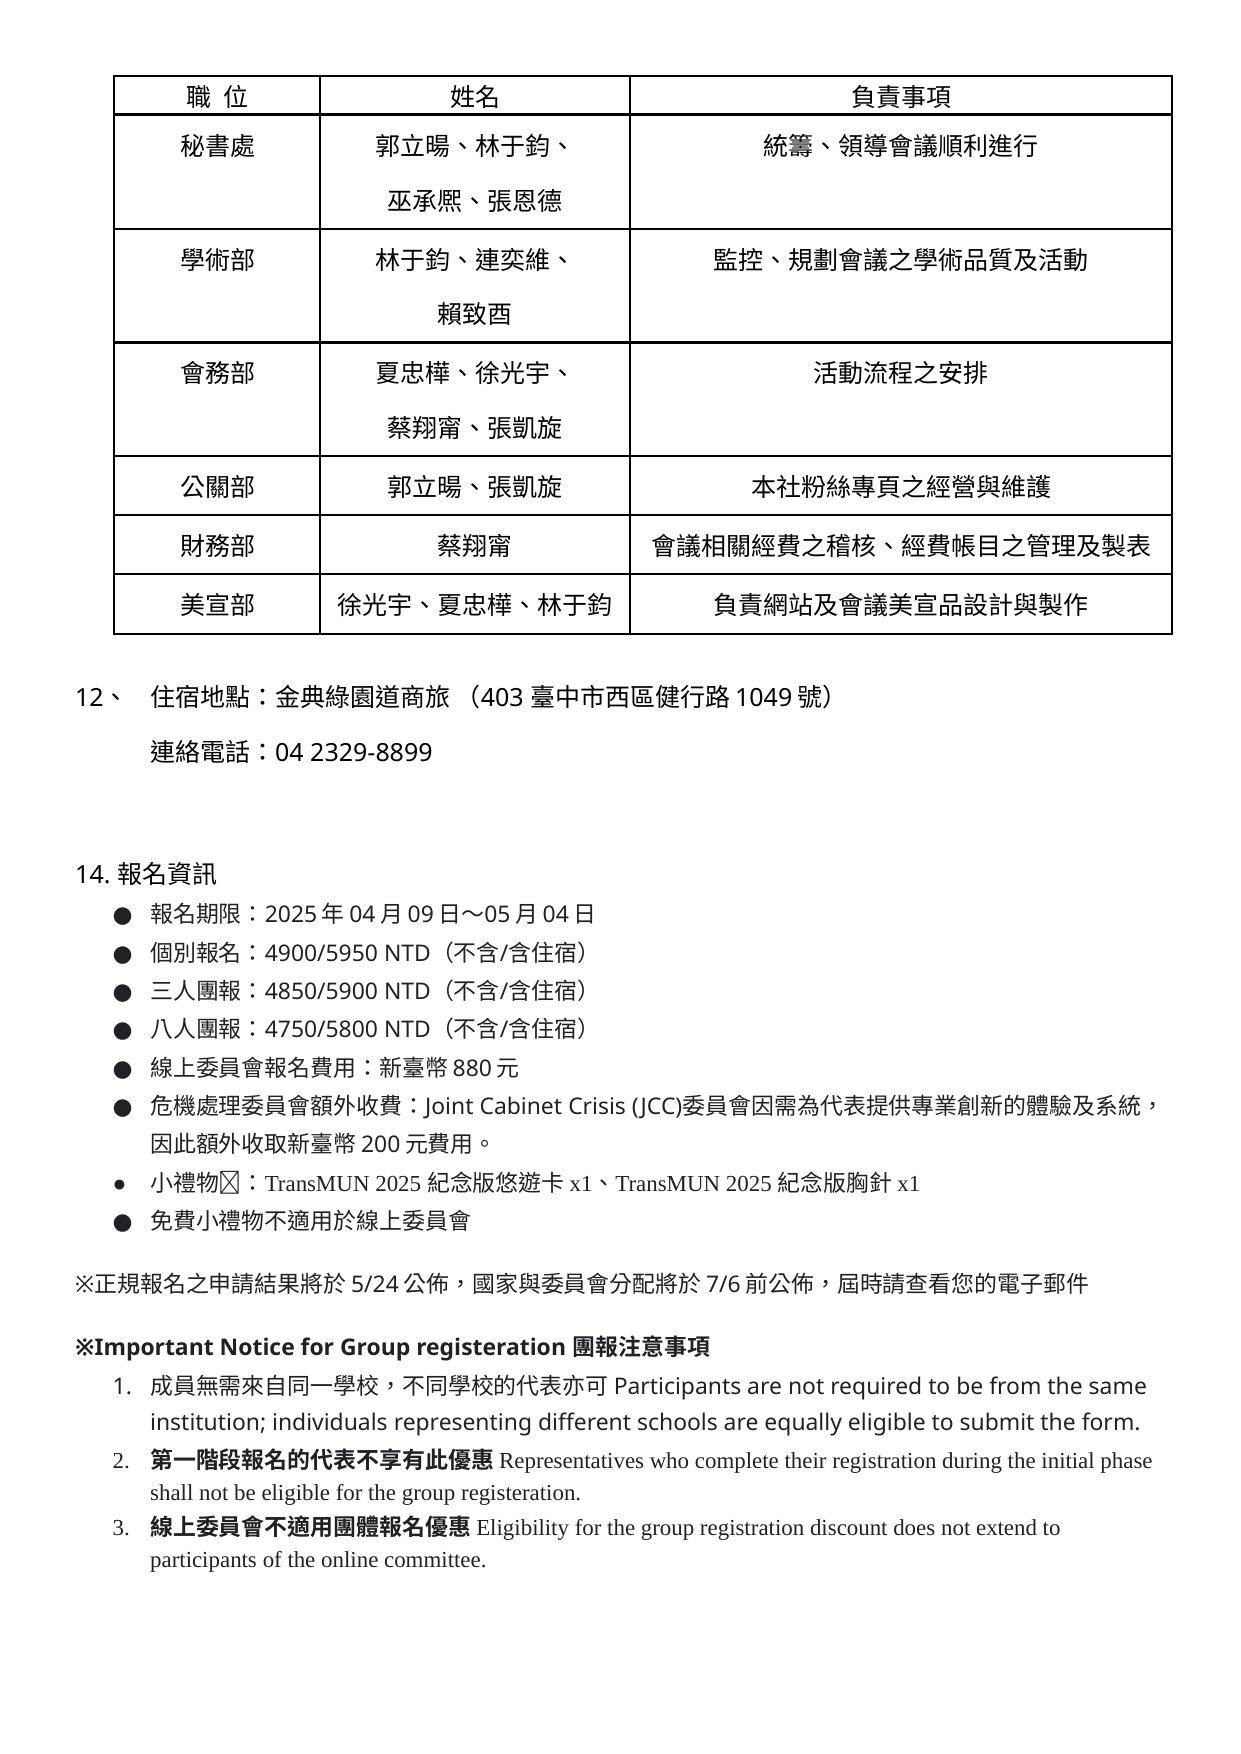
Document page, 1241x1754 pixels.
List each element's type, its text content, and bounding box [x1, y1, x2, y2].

list 線上委員會報名費用：新臺幣880元 [112, 1049, 1165, 1083]
table_cell 郭立暘、張凱旋 [321, 457, 629, 514]
list 線上委員會不適用團體報名優惠 Eligibility for the group registration discount does not extend to participants of the online committee. [112, 1509, 1165, 1572]
table_cell 蔡翔甯 [321, 516, 629, 573]
list 三人團報：4850/5900 NTD（不含/含住宿） [112, 973, 1165, 1006]
table_cell 監控、規劃會議之學術品質及活動 [631, 230, 1171, 341]
table_header 職 位 [115, 77, 319, 113]
table_cell 統籌、領導會議順利進行 [631, 116, 1171, 228]
table_cell 本社粉絲專頁之經營與維護 [631, 457, 1171, 514]
text 14. 報名資訊 [75, 854, 1165, 891]
table_cell 學術部 [115, 230, 319, 341]
table_cell 財務部 [115, 516, 319, 573]
text 連絡電話：04 2329-8899 [150, 732, 1165, 768]
list 小禮物🎁：TransMUN 2025 紀念版悠遊卡 x1、TransMUN 2025 紀念版胸針 x1 [112, 1164, 1165, 1198]
list 個別報名：4900/5950 NTD（不含/含住宿） [112, 934, 1165, 968]
list 成員無需來自同一學校，不同學校的代表亦可 Participants are not required to be from the same institution; individuals representing different schools are equally eligible to submit the form. [112, 1368, 1165, 1437]
table_cell 公關部 [115, 457, 319, 514]
table_cell 負責網站及會議美宣品設計與製作 [631, 575, 1171, 632]
table_cell 活動流程之安排 [631, 344, 1171, 455]
table_cell 美宣部 [115, 575, 319, 632]
text ※Important Notice for Group registeration 團報注意事項 [75, 1329, 1165, 1363]
table_cell 秘書處 [115, 116, 319, 228]
table_header 姓名 [321, 77, 629, 113]
table_cell 會議相關經費之稽核、經費帳目之管理及製表 [631, 516, 1171, 573]
table_header 負責事項 [631, 77, 1171, 113]
text ※正規報名之申請結果將於5/24公佈，國家與委員會分配將於7/6前公佈，屆時請查看您的電子郵件 [75, 1266, 1165, 1299]
list 危機處理委員會額外收費：Joint Cabinet Crisis (JCC)委員會因需為代表提供專業創新的體驗及系統，因此額外收取新臺幣200元費用。 [112, 1088, 1165, 1159]
list 住宿地點：金典綠園道商旅 （403 臺中市西區健行路1049號） [75, 678, 1165, 714]
table_cell 會務部 [115, 344, 319, 455]
table_cell 夏忠樺、徐光宇、 蔡翔甯、張凱旋 [321, 344, 629, 455]
list 免費小禮物不適用於線上委員會 [112, 1203, 1165, 1236]
table_cell 徐光宇、夏忠樺、林于鈞 [321, 575, 629, 632]
list 八人團報：4750/5800 NTD（不含/含住宿） [112, 1011, 1165, 1044]
list 第一階段報名的代表不享有此優惠 Representatives who complete their registration during the initial phase shall not be eligible for the group registeration. [112, 1442, 1165, 1505]
table_cell 林于鈞、連奕維、 賴致酉 [321, 230, 629, 341]
table_cell 郭立暘、林于鈞、 巫承熈、張恩德 [321, 116, 629, 228]
list 報名期限：2025年04月09日～05月04日 [112, 896, 1165, 929]
